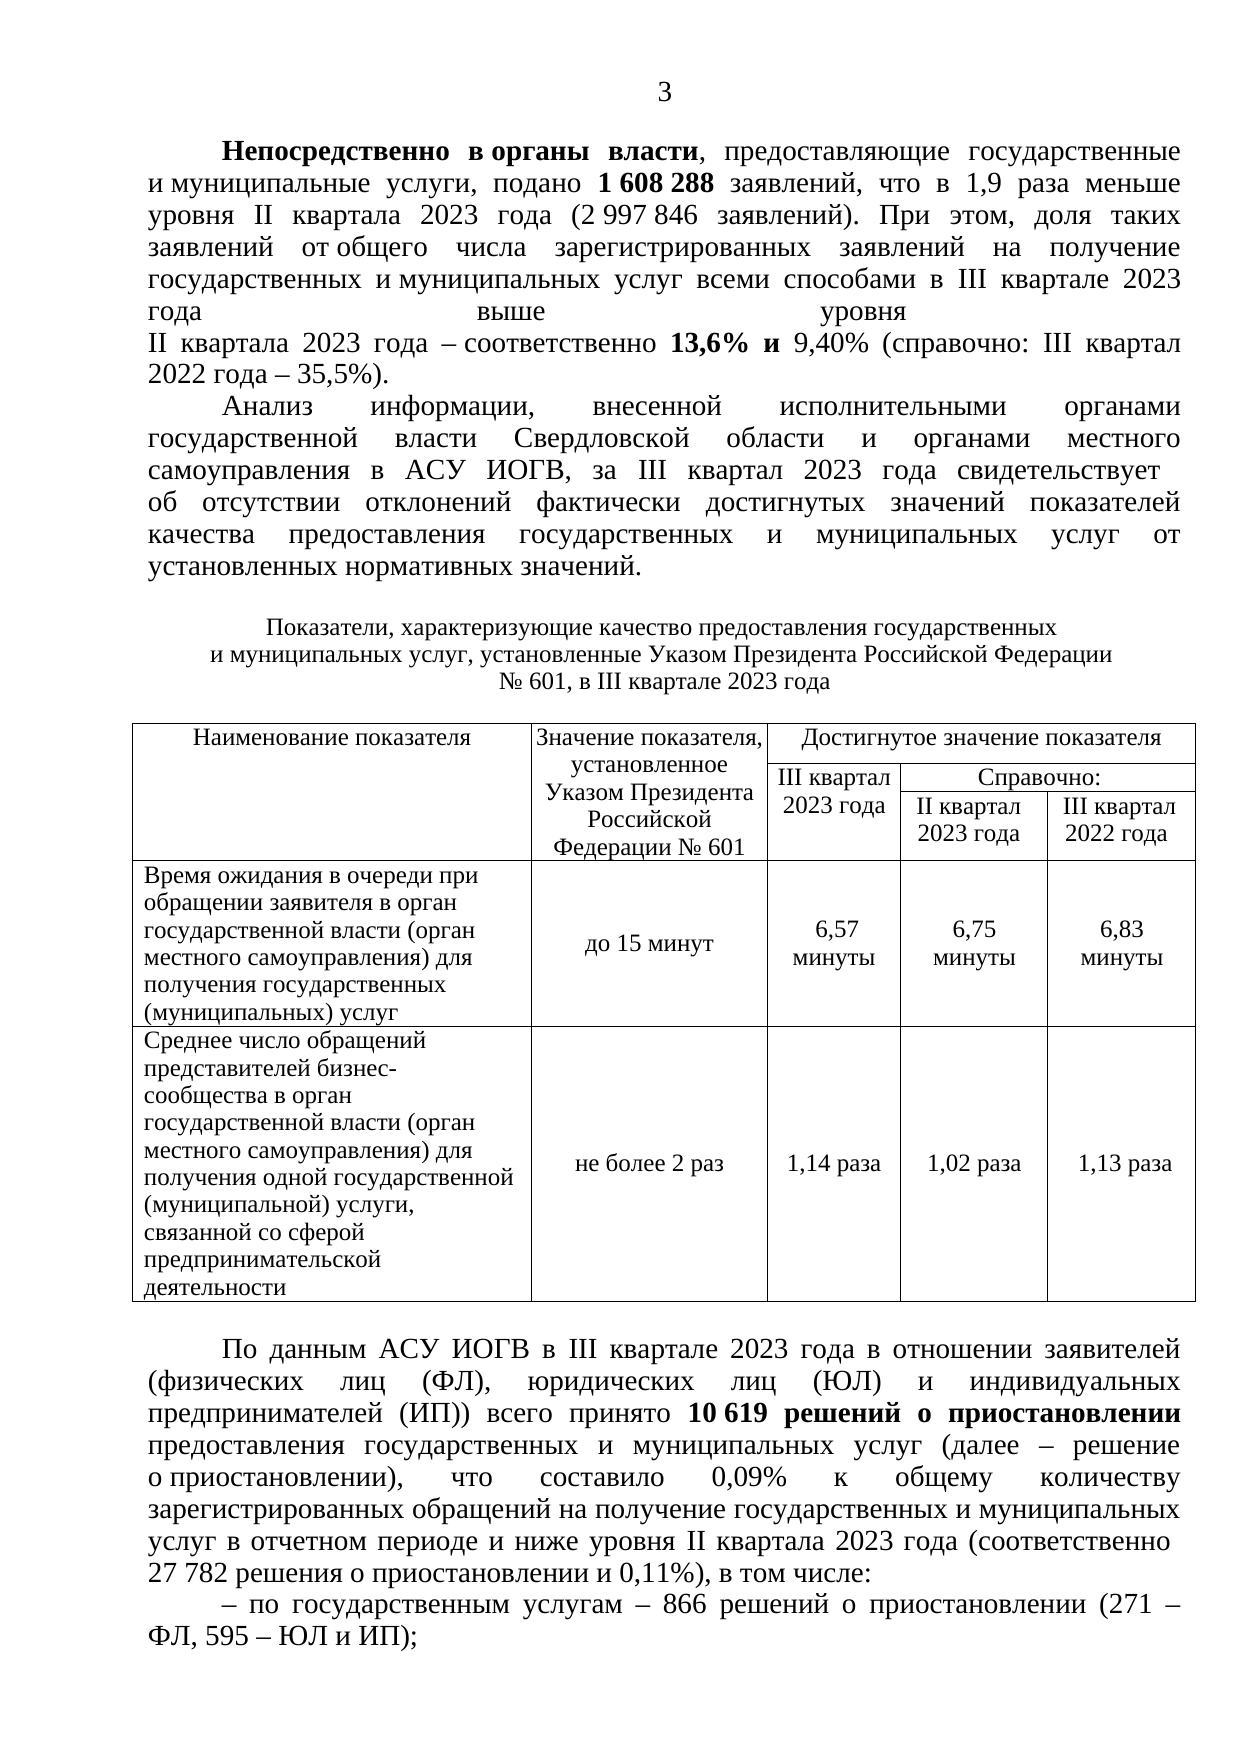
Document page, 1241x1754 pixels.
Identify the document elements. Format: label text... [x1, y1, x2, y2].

table_cell Среднее число обращений представителей бизнес-сообщества в орган государственной власти (орган местного самоуправления) для получения одной государственной (муниципальной) услуги, связанной со сферой предпринимательской деятельности [133, 1027, 531, 1301]
table_cell III квартал 2022 года [1048, 792, 1195, 860]
table_header Наименование показателя [133, 724, 531, 860]
table_cell II квартал 2023 года [901, 792, 1047, 860]
table_cell 1,02 раза [901, 1027, 1047, 1301]
table_cell 1,14 раза [768, 1027, 900, 1301]
table_cell Справочно: [901, 764, 1195, 791]
table_cell 6,57 минуты [768, 861, 900, 1026]
table_cell III квартал 2023 года [768, 764, 900, 860]
table_cell 1,13 раза [1048, 1027, 1195, 1301]
text – по государственным услугам – 866 решений о приостановлении (271 – ФЛ, 595 – ЮЛ и ИП); [148, 1588, 1181, 1652]
text Показатели, характеризующие качество предоставления государственных [148, 613, 1181, 640]
text Непосредственно в органы власти, предоставляющие государственные и муниципальные услуги, подано 1 608 288 заявлений, что в 1,9 раза меньше уровня II квартала 2023 года (2 997 846 заявлений). При этом, доля таких заявлений от общего числа зарегистрированных заявлений на получение государственных и муниципальных услуг всеми способами в III квартале 2023 года выше уровня II квартала 2023 года – соответственно 13,6% и 9,40% (справочно: III квартал 2022 года – 35,5%). [148, 135, 1181, 390]
text и муниципальных услуг, установленные Указом Президента Российской Федерации № 601, в III квартале 2023 года [148, 640, 1181, 695]
table_header Значение показателя, установленное Указом Президента Российской Федерации № 601 [532, 724, 767, 860]
text По данным АСУ ИОГВ в III квартале 2023 года в отношении заявителей (физических лиц (ФЛ), юридических лиц (ЮЛ) и индивидуальных предпринимателей (ИП)) всего принято 10 619 решений о приостановлении предоставления государственных и муниципальных услуг (далее – решение о приостановлении), что составило 0,09% к общему количеству зарегистрированных обращений на получение государственных и муниципальных услуг в отчетном периоде и ниже уровня II квартала 2023 года (соответственно 27 782 решения о приостановлении и 0,11%), в том числе: [148, 1333, 1181, 1588]
table_cell 6,75 минуты [901, 861, 1047, 1026]
table_cell до 15 минут [532, 861, 767, 1026]
table_cell Время ожидания в очереди при обращении заявителя в орган государственной власти (орган местного самоуправления) для получения государственных (муниципальных) услуг [133, 861, 531, 1026]
table_header Достигнутое значение показателя [768, 724, 1195, 763]
table_cell 6,83 минуты [1048, 861, 1195, 1026]
table_cell не более 2 раз [532, 1027, 767, 1301]
text Анализ информации, внесенной исполнительными органами государственной власти Свердловской области и органами местного самоуправления в АСУ ИОГВ, за III квартал 2023 года свидетельствует об отсутствии отклонений фактически достигнутых значений показателей качества предоставления государственных и муниципальных услуг от установленных нормативных значений. [148, 390, 1181, 581]
